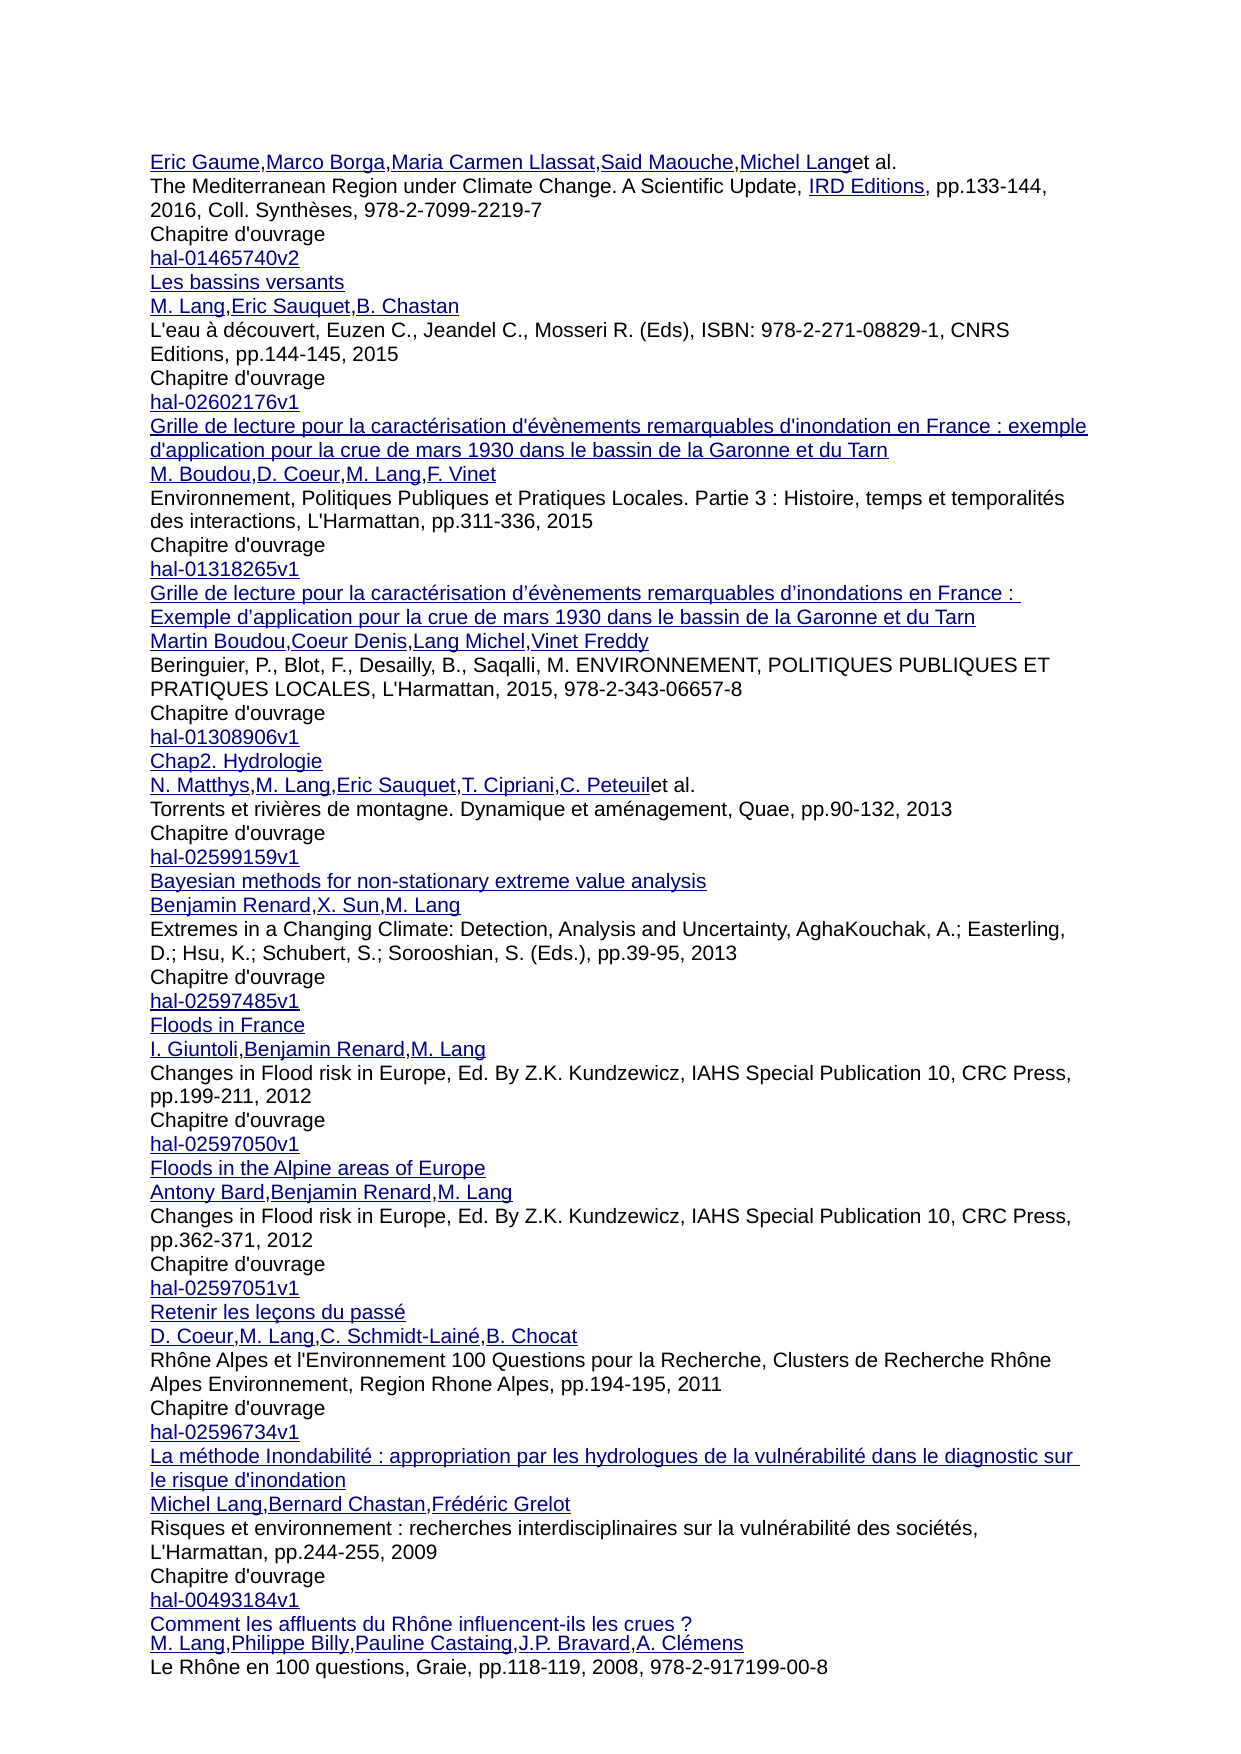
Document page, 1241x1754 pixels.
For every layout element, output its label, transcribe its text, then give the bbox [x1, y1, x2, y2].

table_cell Retenir les leçons du passé D. Coeur,M. Lang,C. Schmidt-Lainé,B. Chocat Rhône Alpes et l'Environnement 100 Questions pour la Recherche, Clusters de Recherche Rhône Alpes Environnement, Region Rhone Alpes, pp.194-195, 2011 Chapitre d'ouvrage hal-02596734v1 [150, 1300, 1090, 1444]
table_cell Comment les affluents du Rhône influencent-ils les crues ? M. Lang,Philippe Billy,Pauline Castaing,J.P. Bravard,A. Clémens Le Rhône en 100 questions, Graie, pp.118-119, 2008, 978-2-917199-00-8 [150, 1611, 1090, 1679]
table_cell Chap2. Hydrologie N. Matthys,M. Lang,Eric Sauquet,T. Cipriani,C. Peteuilet al. Torrents et rivières de montagne. Dynamique et aménagement, Quae, pp.90-132, 2013 Chapitre d'ouvrage hal-02599159v1 [150, 749, 1090, 869]
table_cell Les bassins versants M. Lang,Eric Sauquet,B. Chastan L'eau à découvert, Euzen C., Jeandel C., Mosseri R. (Eds), ISBN: 978-2-271-08829-1, CNRS Editions, pp.144-145, 2015 Chapitre d'ouvrage hal-02602176v1 [150, 270, 1090, 413]
table_cell Grille de lecture pour la caractérisation d'évènements remarquables d'inondation en France : exemple d'application pour la crue de mars 1930 dans le bassin de la Garonne et du Tarn M. Boudou,D. Coeur,M. Lang,F. Vinet Environnement, Politiques Publiques et Pratiques Locales. Partie 3 : Histoire, temps et temporalités des interactions, L'Harmattan, pp.311-336, 2015 Chapitre d'ouvrage hal-01318265v1 [150, 414, 1090, 581]
table_cell Floods in the Alpine areas of Europe Antony Bard,Benjamin Renard,M. Lang Changes in Flood risk in Europe, Ed. By Z.K. Kundzewicz, IAHS Special Publication 10, CRC Press, pp.362-371, 2012 Chapitre d'ouvrage hal-02597051v1 [150, 1156, 1090, 1300]
table_cell Floods in France I. Giuntoli,Benjamin Renard,M. Lang Changes in Flood risk in Europe, Ed. By Z.K. Kundzewicz, IAHS Special Publication 10, CRC Press, pp.199-211, 2012 Chapitre d'ouvrage hal-02597050v1 [150, 1013, 1090, 1156]
table_cell Bayesian methods for non-stationary extreme value analysis Benjamin Renard,X. Sun,M. Lang Extremes in a Changing Climate: Detection, Analysis and Uncertainty, AghaKouchak, A.; Easterling, D.; Hsu, K.; Schubert, S.; Sorooshian, S. (Eds.), pp.39-95, 2013 Chapitre d'ouvrage hal-02597485v1 [150, 869, 1090, 1012]
table_cell Grille de lecture pour la caractérisation d’évènements remarquables d’inondations en France : Exemple d’application pour la crue de mars 1930 dans le bassin de la Garonne et du Tarn Martin Boudou,Coeur Denis,Lang Michel,Vinet Freddy Beringuier, P., Blot, F., Desailly, B., Saqalli, M. ENVIRONNEMENT, POLITIQUES PUBLIQUES ET PRATIQUES LOCALES, L'Harmattan, 2015, 978-2-343-06657-8 Chapitre d'ouvrage hal-01308906v1 [150, 581, 1090, 749]
table_cell Eric Gaume,Marco Borga,Maria Carmen Llassat,Said Maouche,Michel Langet al. The Mediterranean Region under Climate Change. A Scientific Update, IRD Editions, pp.133-144, 2016, Coll. Synthèses, 978-2-7099-2219-7 Chapitre d'ouvrage hal-01465740v2 [150, 150, 1090, 270]
table_cell La méthode Inondabilité : appropriation par les hydrologues de la vulnérabilité dans le diagnostic sur le risque d'inondation Michel Lang,Bernard Chastan,Frédéric Grelot Risques et environnement : recherches interdisciplinaires sur la vulnérabilité des sociétés, L'Harmattan, pp.244-255, 2009 Chapitre d'ouvrage hal-00493184v1 [150, 1444, 1090, 1611]
